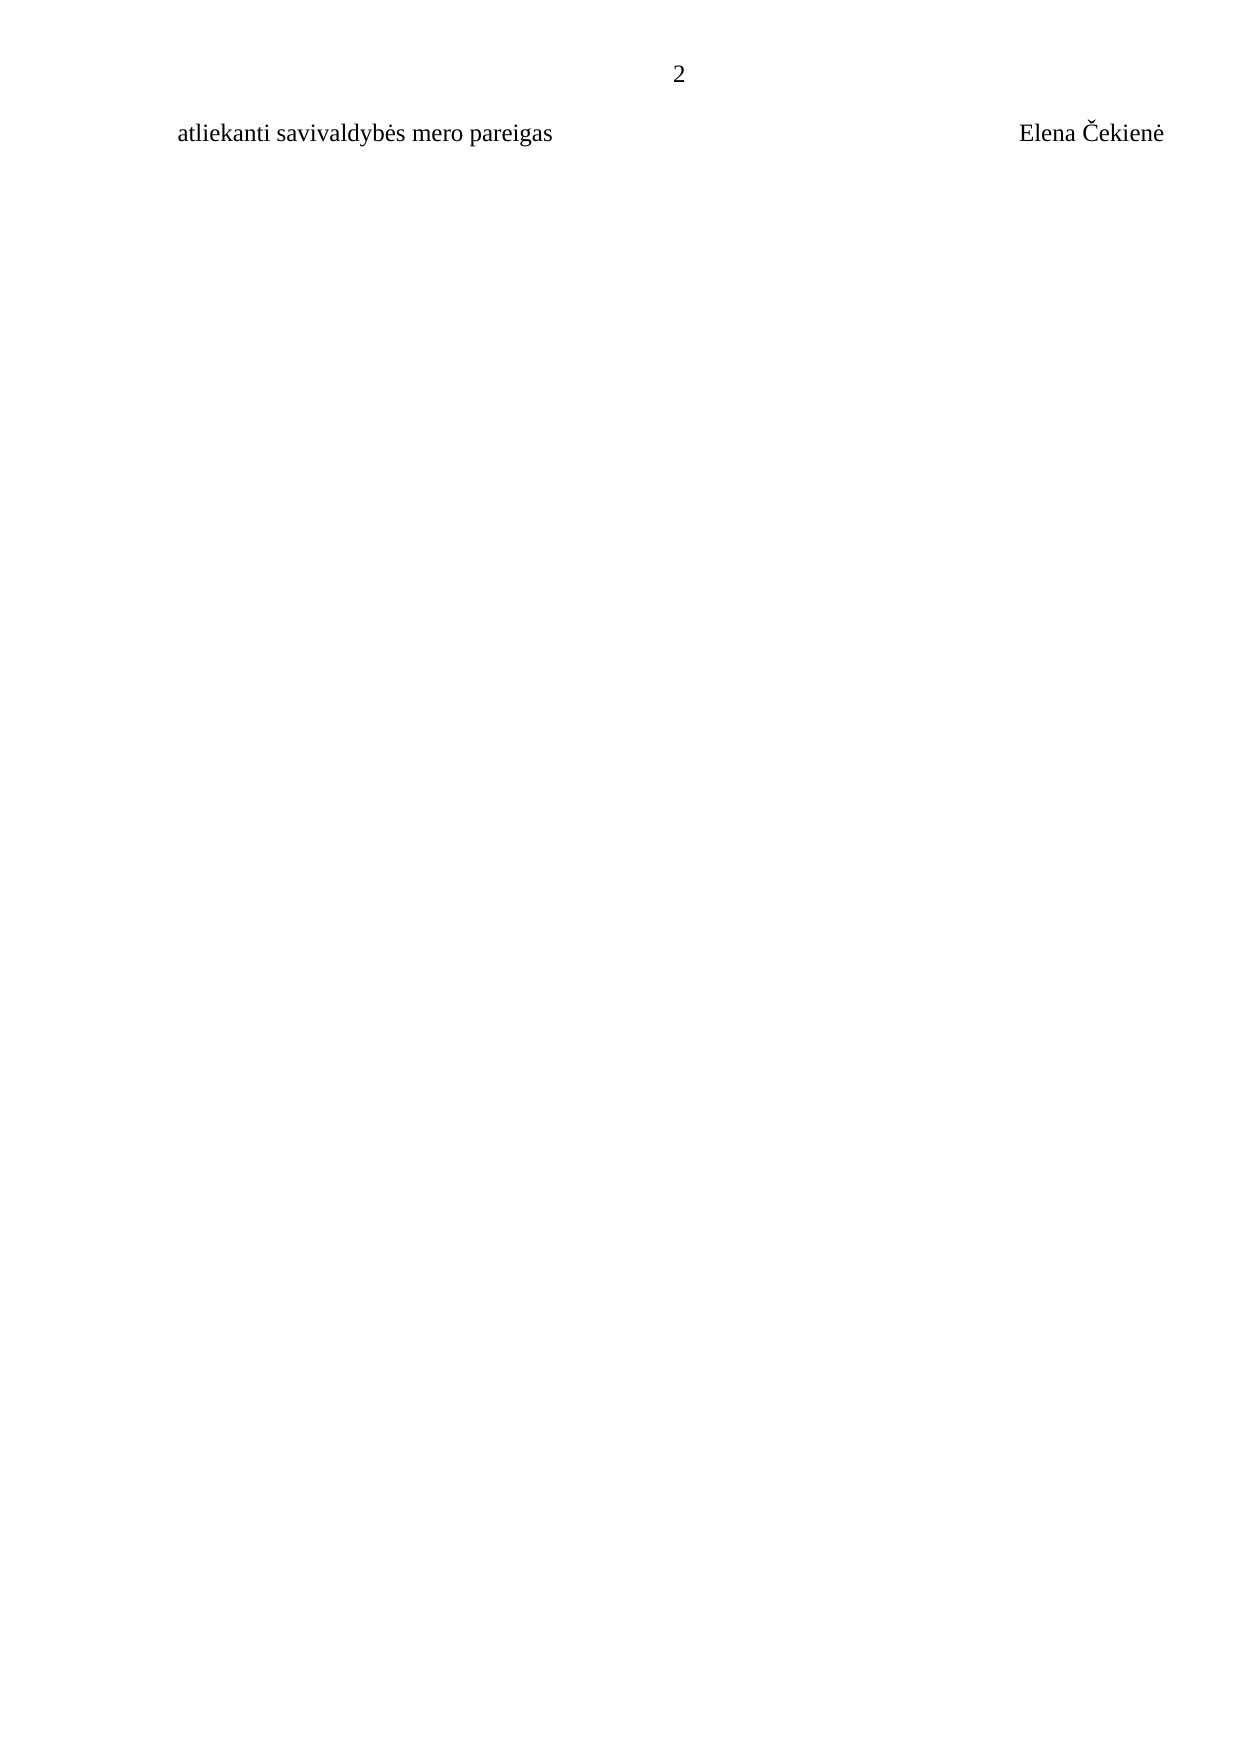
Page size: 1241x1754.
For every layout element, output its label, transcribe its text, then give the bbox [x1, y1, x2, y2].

text atliekanti savivaldybės mero pareigas Elena Čekienė [177, 118, 1181, 147]
